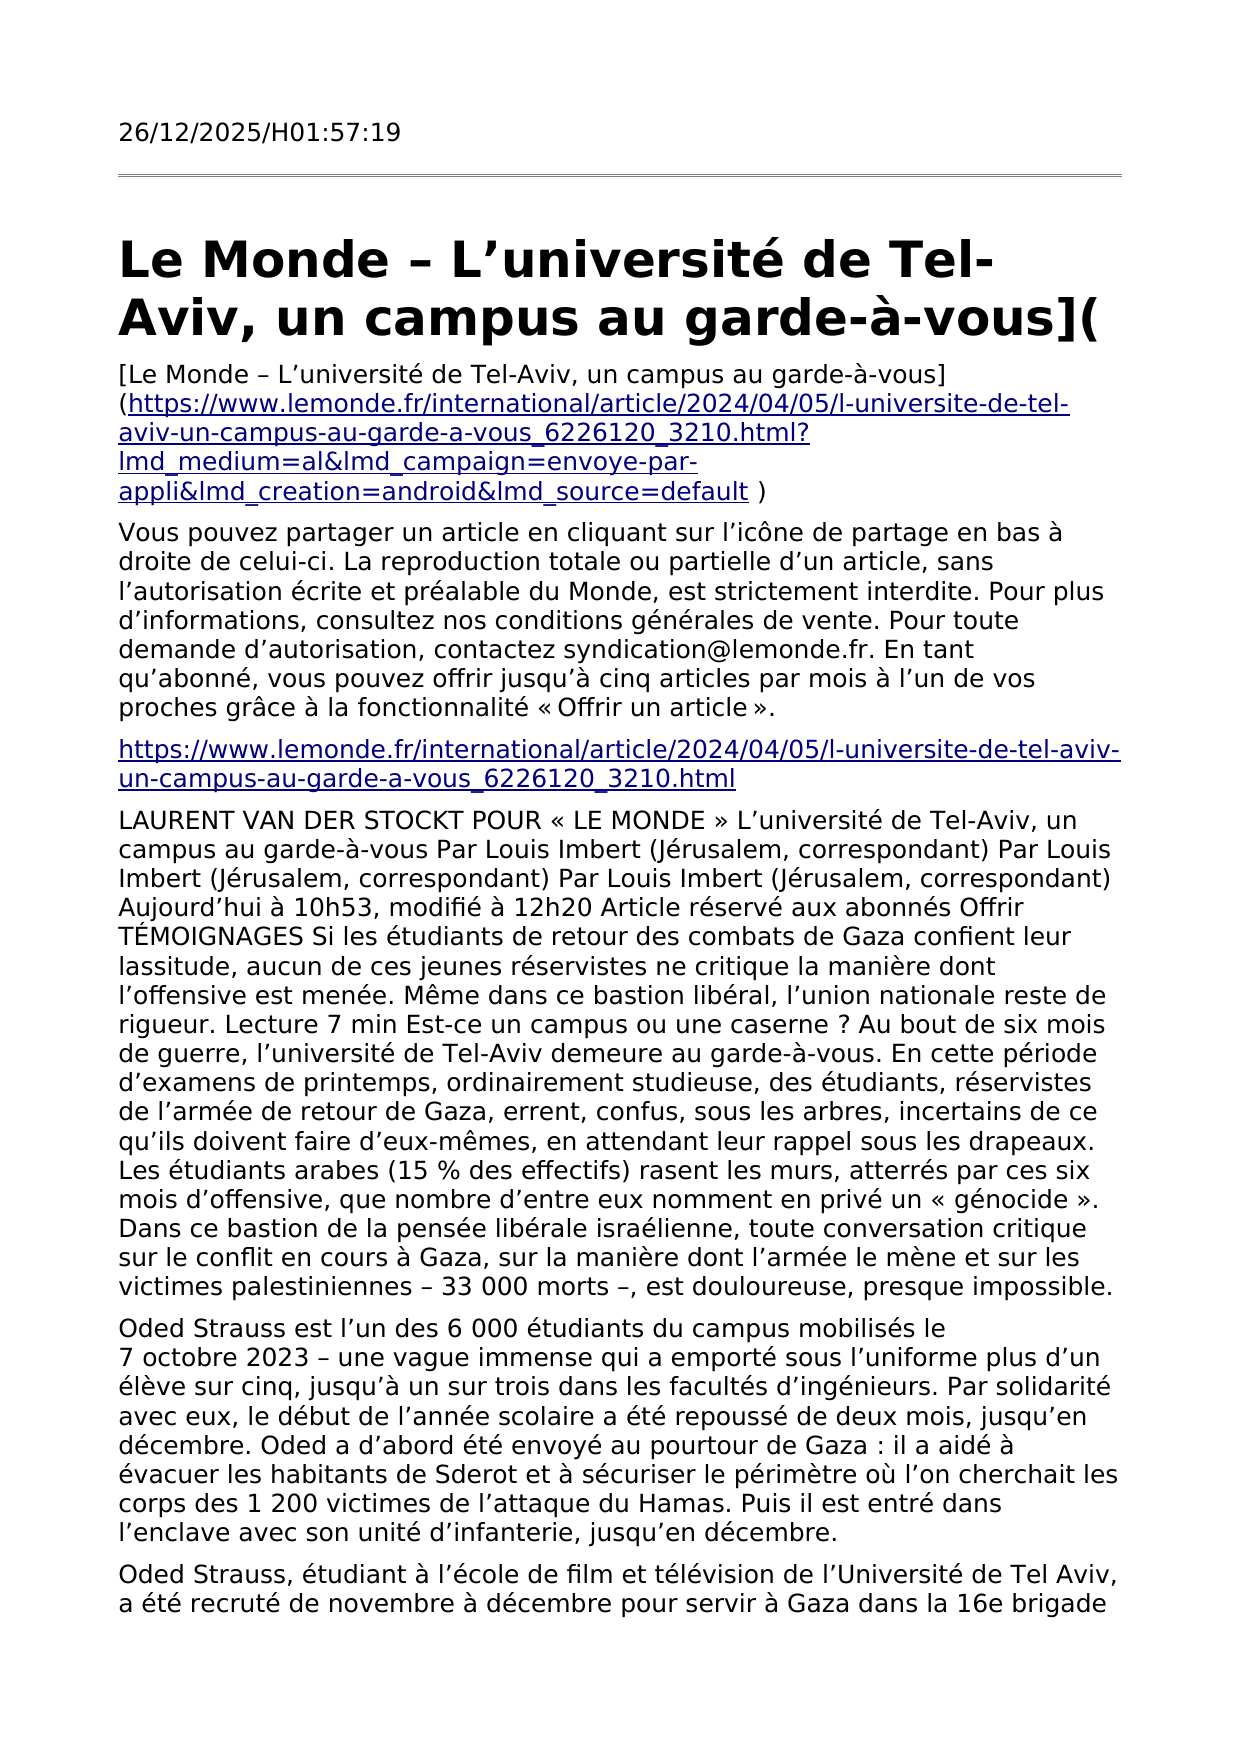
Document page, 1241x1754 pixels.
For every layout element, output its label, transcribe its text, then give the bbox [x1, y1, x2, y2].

text [Le Monde – L’université de Tel-Aviv, un campus au garde-à-vous](https://www.lemonde.fr/international/article/2024/04/05/l-universite-de-tel-aviv-un-campus-au-garde-a-vous_6226120_3210.html?lmd_medium=al&lmd_campaign=envoye-par-appli&lmd_creation=android&lmd_source=default ) [118, 360, 1122, 506]
text Vous pouvez partager un article en cliquant sur l’icône de partage en bas à droite de celui-ci. La reproduction totale ou partielle d’un article, sans l’autorisation écrite et préalable du Monde, est strictement interdite. Pour plus d’informations, consultez nos conditions générales de vente. Pour toute demande d’autorisation, contactez syndication@lemonde.fr. En tant qu’abonné, vous pouvez offrir jusqu’à cinq articles par mois à l’un de vos proches grâce à la fonctionnalité « Offrir un article ». [118, 518, 1122, 723]
subtitle Le Monde – L’université de Tel-Aviv, un campus au garde-à-vous]( [118, 231, 1122, 348]
text Oded Strauss, étudiant à l’école de film et télévision de l’Université de Tel Aviv, a été recruté de novembre à décembre pour servir à Gaza dans la 16e brigade [118, 1560, 1122, 1618]
text LAURENT VAN DER STOCKT POUR « LE MONDE » L’université de Tel-Aviv, un campus au garde-à-vous Par Louis Imbert (Jérusalem, correspondant) Par Louis Imbert (Jérusalem, correspondant) Par Louis Imbert (Jérusalem, correspondant) Aujourd’hui à 10h53, modifié à 12h20 Article réservé aux abonnés Offrir TÉMOIGNAGES Si les étudiants de retour des combats de Gaza confient leur lassitude, aucun de ces jeunes réservistes ne critique la manière dont l’offensive est menée. Même dans ce bastion libéral, l’union nationale reste de rigueur. Lecture 7 min Est-ce un campus ou une caserne ? Au bout de six mois de guerre, l’université de Tel-Aviv demeure au garde-à-vous. En cette période d’examens de printemps, ordinairement studieuse, des étudiants, réservistes de l’armée de retour de Gaza, errent, confus, sous les arbres, incertains de ce qu’ils doivent faire d’eux-mêmes, en attendant leur rappel sous les drapeaux. Les étudiants arabes (15 % des effectifs) rasent les murs, atterrés par ces six mois d’offensive, que nombre d’entre eux nomment en privé un « génocide ». Dans ce bastion de la pensée libérale israélienne, toute conversation critique sur le conflit en cours à Gaza, sur la manière dont l’armée le mène et sur les victimes palestiniennes – 33 000 morts –, est douloureuse, presque impossible. [118, 806, 1122, 1302]
text https://www.lemonde.fr/international/article/2024/04/05/l-universite-de-tel-aviv-un-campus-au-garde-a-vous_6226120_3210.html [118, 735, 1122, 793]
text Oded Strauss est l’un des 6 000 étudiants du campus mobilisés le 7 octobre 2023 – une vague immense qui a emporté sous l’uniforme plus d’un élève sur cinq, jusqu’à un sur trois dans les facultés d’ingénieurs. Par solidarité avec eux, le début de l’année scolaire a été repoussé de deux mois, jusqu’en décembre. Oded a d’abord été envoyé au pourtour de Gaza : il a aidé à évacuer les habitants de Sderot et à sécuriser le périmètre où l’on cherchait les corps des 1 200 victimes de l’attaque du Hamas. Puis il est entré dans l’enclave avec son unité d’infanterie, jusqu’en décembre. [118, 1314, 1122, 1548]
text 26/12/2025/H01:57:19 [118, 118, 1122, 147]
